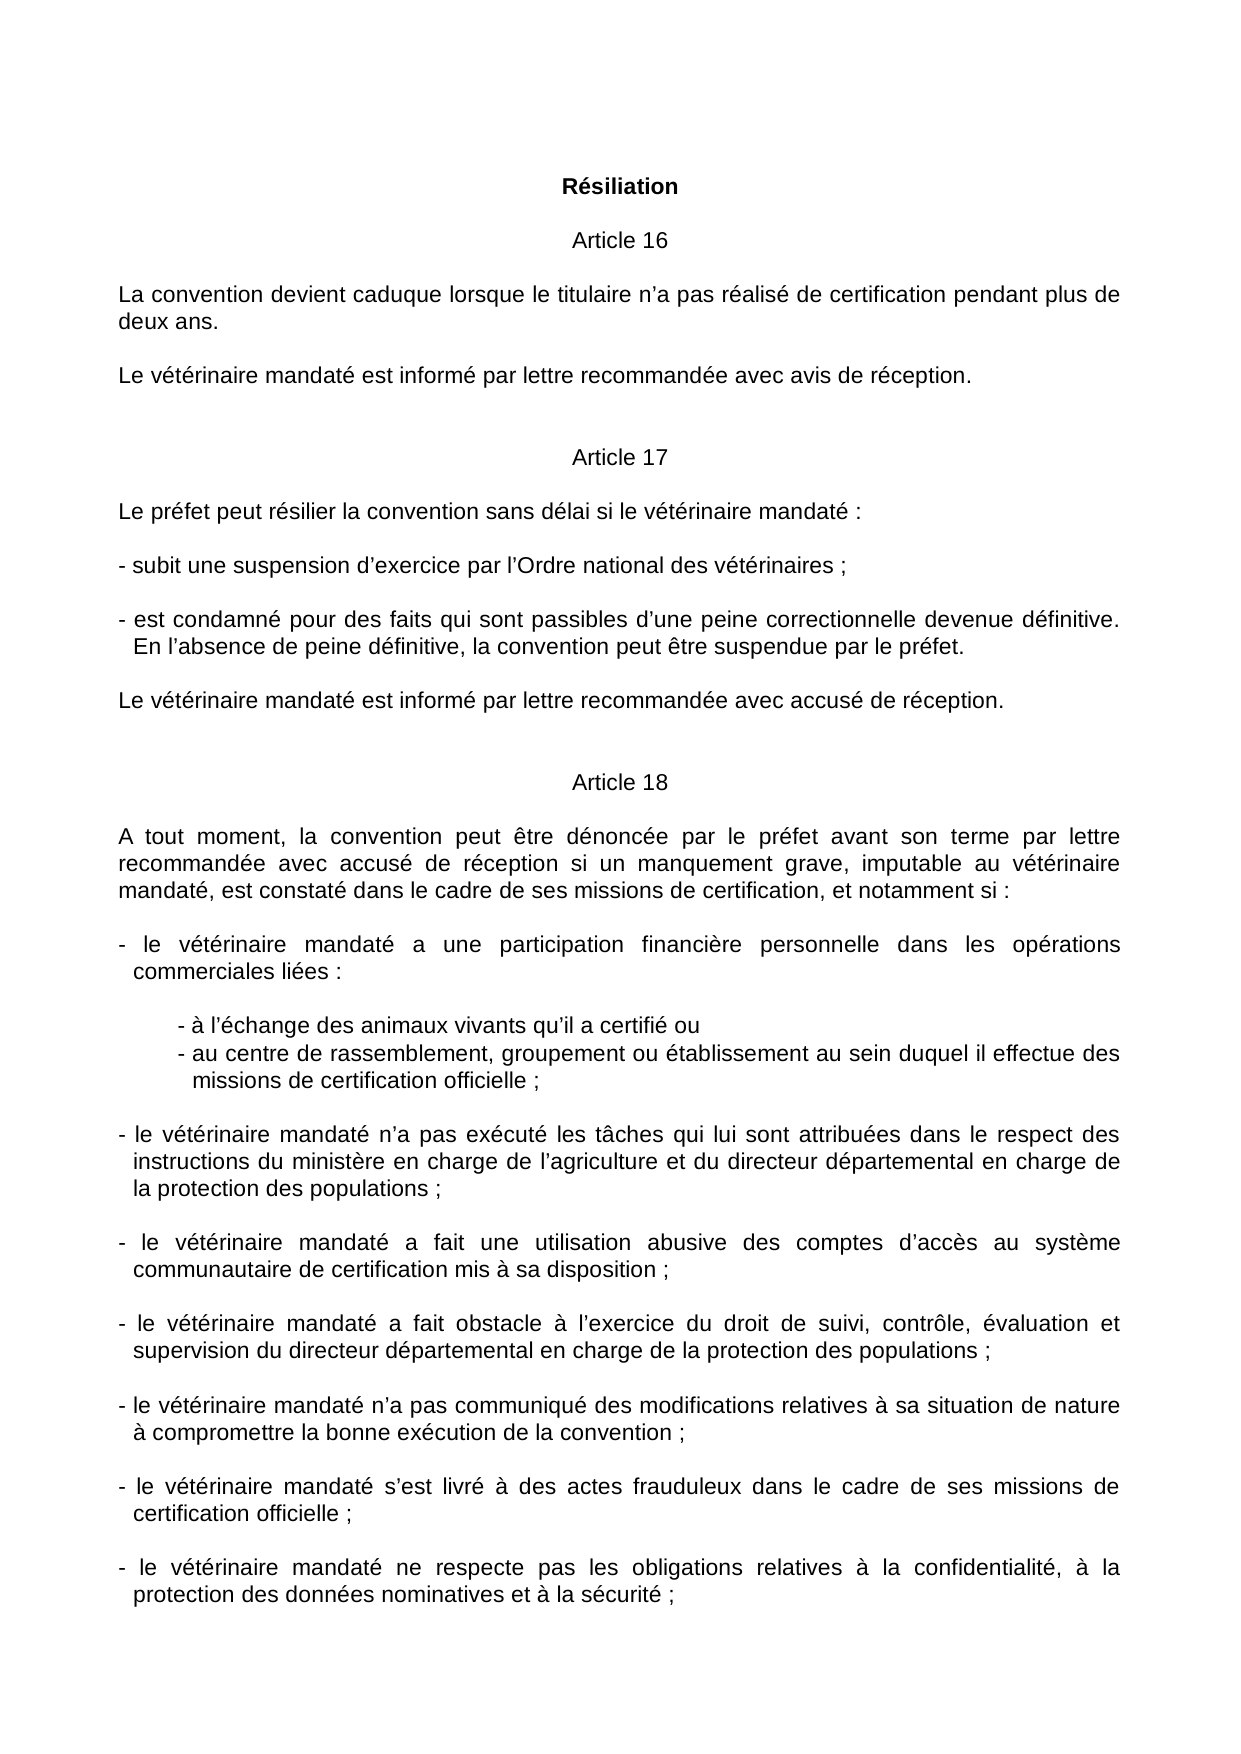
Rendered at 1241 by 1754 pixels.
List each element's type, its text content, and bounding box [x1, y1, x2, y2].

text - le vétérinaire mandaté n’a pas exécuté les tâches qui lui sont attribuées dans le respect des instructions du ministère en charge de l’agriculture et du directeur départemental en charge de la protection des populations ; [118, 1120, 1122, 1201]
subtitle Résiliation [118, 172, 1122, 199]
text - le vétérinaire mandaté a une participation financière personnelle dans les opérations commerciales liées : [118, 931, 1122, 985]
text - le vétérinaire mandaté a fait une utilisation abusive des comptes d’accès au système communautaire de certification mis à sa disposition ; [118, 1228, 1122, 1283]
text Le préfet peut résilier la convention sans délai si le vétérinaire mandaté : [118, 497, 1122, 524]
text - au centre de rassemblement, groupement ou établissement au sein duquel il effectue des missions de certification officielle ; [177, 1039, 1122, 1093]
text - le vétérinaire mandaté a fait obstacle à l’exercice du droit de suivi, contrôle, évaluation et supervision du directeur départemental en charge de la protection des populations ; [118, 1310, 1122, 1364]
text La convention devient caduque lorsque le titulaire n’a pas réalisé de certification pendant plus de deux ans. [118, 281, 1122, 335]
text - est condamné pour des faits qui sont passibles d’une peine correctionnelle devenue définitive. En l’absence de peine définitive, la convention peut être suspendue par le préfet. [118, 606, 1122, 660]
text Article 16 [118, 226, 1122, 253]
text - le vétérinaire mandaté s’est livré à des actes frauduleux dans le cadre de ses missions de certification officielle ; [118, 1472, 1122, 1526]
text A tout moment, la convention peut être dénoncée par le préfet avant son terme par lettre recommandée avec accusé de réception si un manquement grave, imputable au vétérinaire mandaté, est constaté dans le cadre de ses missions de certification, et notamment si : [118, 822, 1122, 903]
text - subit une suspension d’exercice par l’Ordre national des vétérinaires ; [118, 551, 1122, 578]
text - à l’échange des animaux vivants qu’il a certifié ou [177, 1012, 1122, 1039]
text Article 18 [118, 768, 1122, 795]
text - le vétérinaire mandaté n’a pas communiqué des modifications relatives à sa situation de nature à compromettre la bonne exécution de la convention ; [118, 1391, 1122, 1445]
text Le vétérinaire mandaté est informé par lettre recommandée avec avis de réception. [118, 362, 1122, 389]
text Article 17 [118, 443, 1122, 470]
text - le vétérinaire mandaté ne respecte pas les obligations relatives à la confidentialité, à la protection des données nominatives et à la sécurité ; [118, 1553, 1122, 1608]
text Le vétérinaire mandaté est informé par lettre recommandée avec accusé de réception. [118, 687, 1122, 714]
